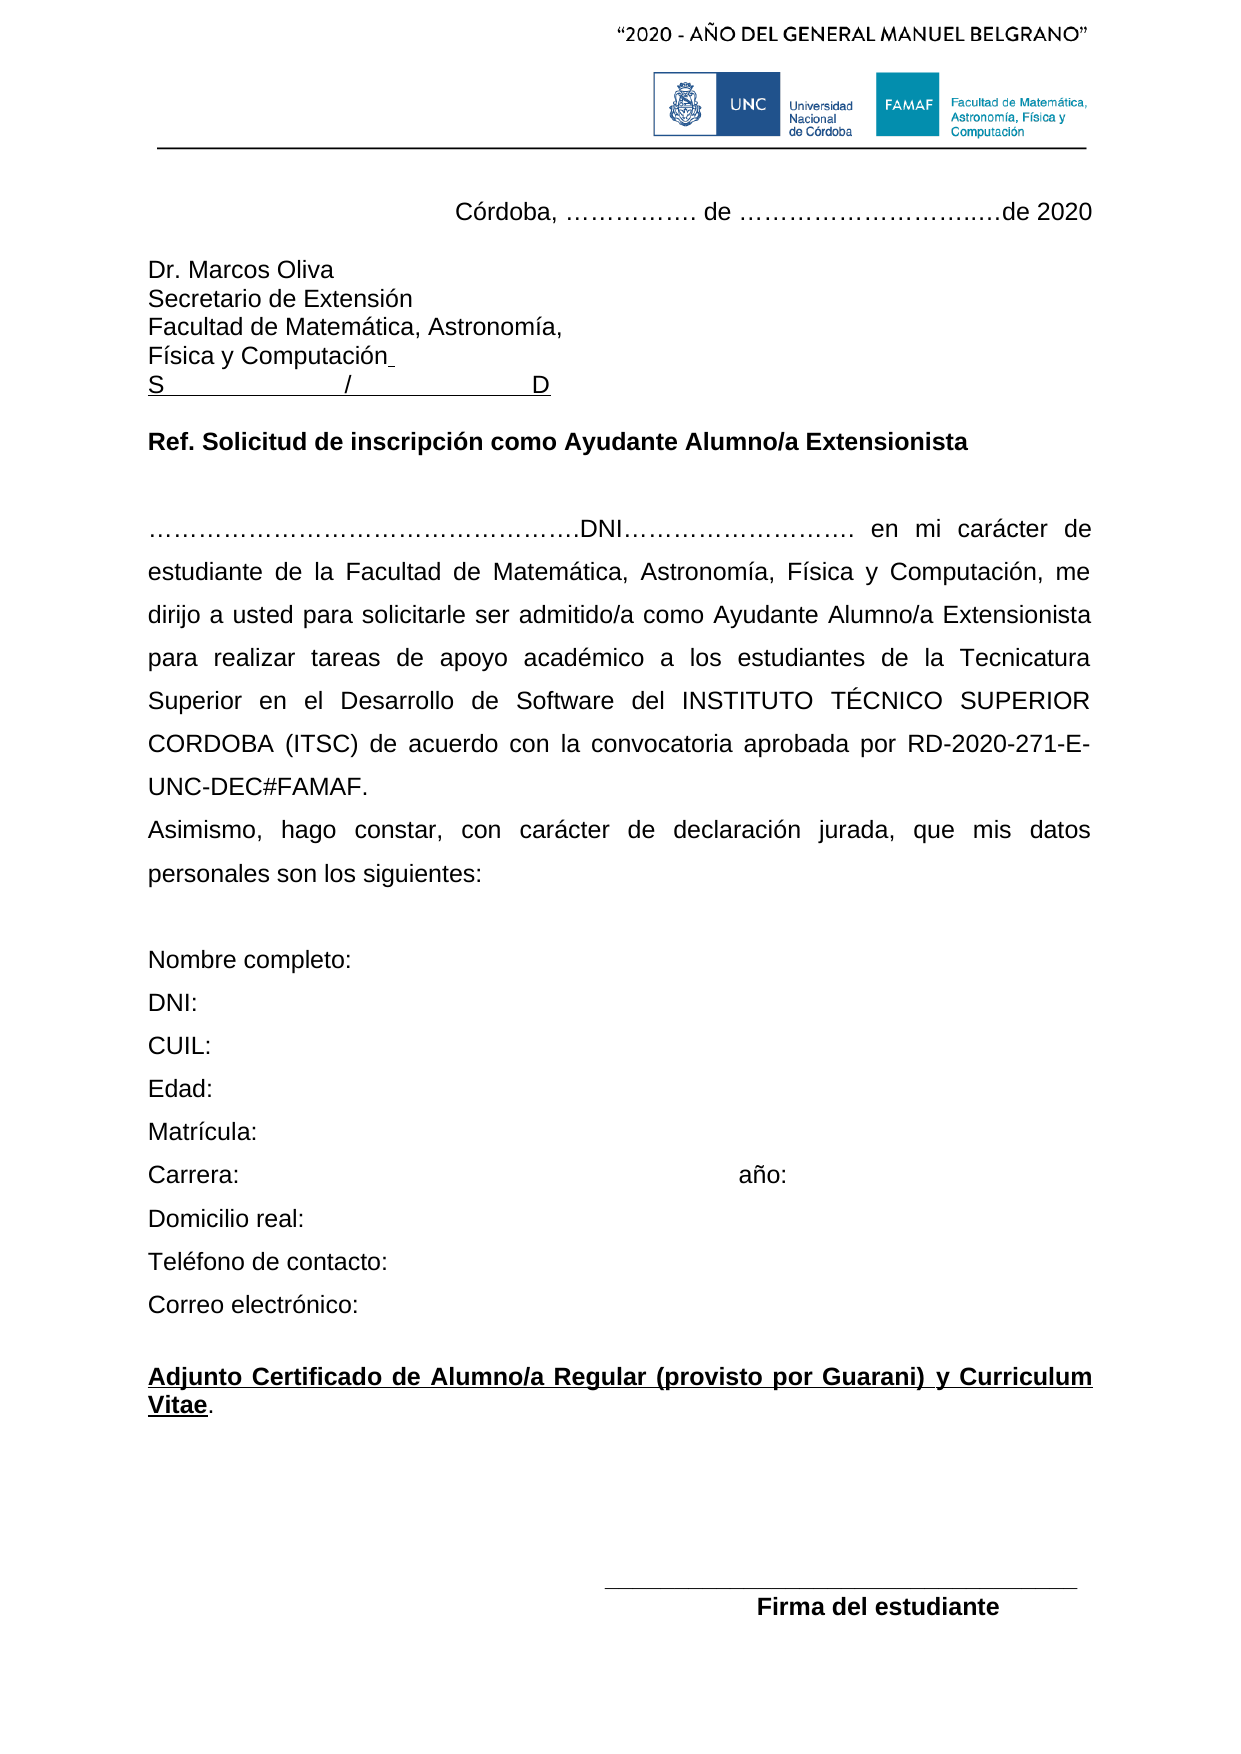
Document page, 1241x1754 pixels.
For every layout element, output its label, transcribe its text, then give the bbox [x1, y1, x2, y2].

text Carrera: año: [148, 1160, 1092, 1189]
text Nombre completo: [148, 945, 1092, 973]
text Dr. Marcos Oliva [148, 255, 1092, 283]
text …………………………………………….DNI………………………. en mi carácter de estudiante de la Facultad de Matemática, Astronomía, Física y Computación, me dirijo a usted para solicitarle ser admitido/a como Ayudante Alumno/a Extensionista para realizar tareas de apoyo académico a los estudiantes de la Tecnicatura Superior en el Desarrollo de Software del INSTITUTO TÉCNICO SUPERIOR CORDOBA (ITSC) de acuerdo con la convocatoria aprobada por RD-2020-271-E-UNC-DEC#FAMAF. [148, 513, 1092, 801]
text Domicilio real: [148, 1203, 1092, 1232]
text Vitae. [148, 1388, 1092, 1419]
text Física y Computación [148, 341, 1092, 370]
text Matrícula: [148, 1117, 1092, 1146]
text __________________________________ [516, 1563, 1092, 1592]
text Correo electrónico: [148, 1290, 1092, 1318]
text S / D [148, 370, 1092, 398]
text Ref. Solicitud de inscripción como Ayudante Alumno/a Extensionista [148, 427, 1092, 456]
text CUIL: [148, 1031, 1092, 1060]
text Facultad de Matemática, Astronomía, [148, 312, 1092, 341]
text Edad: [148, 1074, 1092, 1103]
text Adjunto Certificado de Alumno/a Regular (provisto por Guarani) y Curriculum [148, 1362, 1092, 1387]
text Teléfono de contacto: [148, 1247, 1092, 1275]
text Firma del estudiante [590, 1592, 1092, 1620]
text Asimismo, hago constar, con carácter de declaración jurada, que mis datos personales son los siguientes: [148, 815, 1092, 887]
text DNI: [148, 988, 1092, 1017]
picture [147, 0, 1093, 163]
text Secretario de Extensión [148, 283, 1092, 312]
text Córdoba, ……………. de ………………………..…de 2020 [148, 197, 1092, 226]
